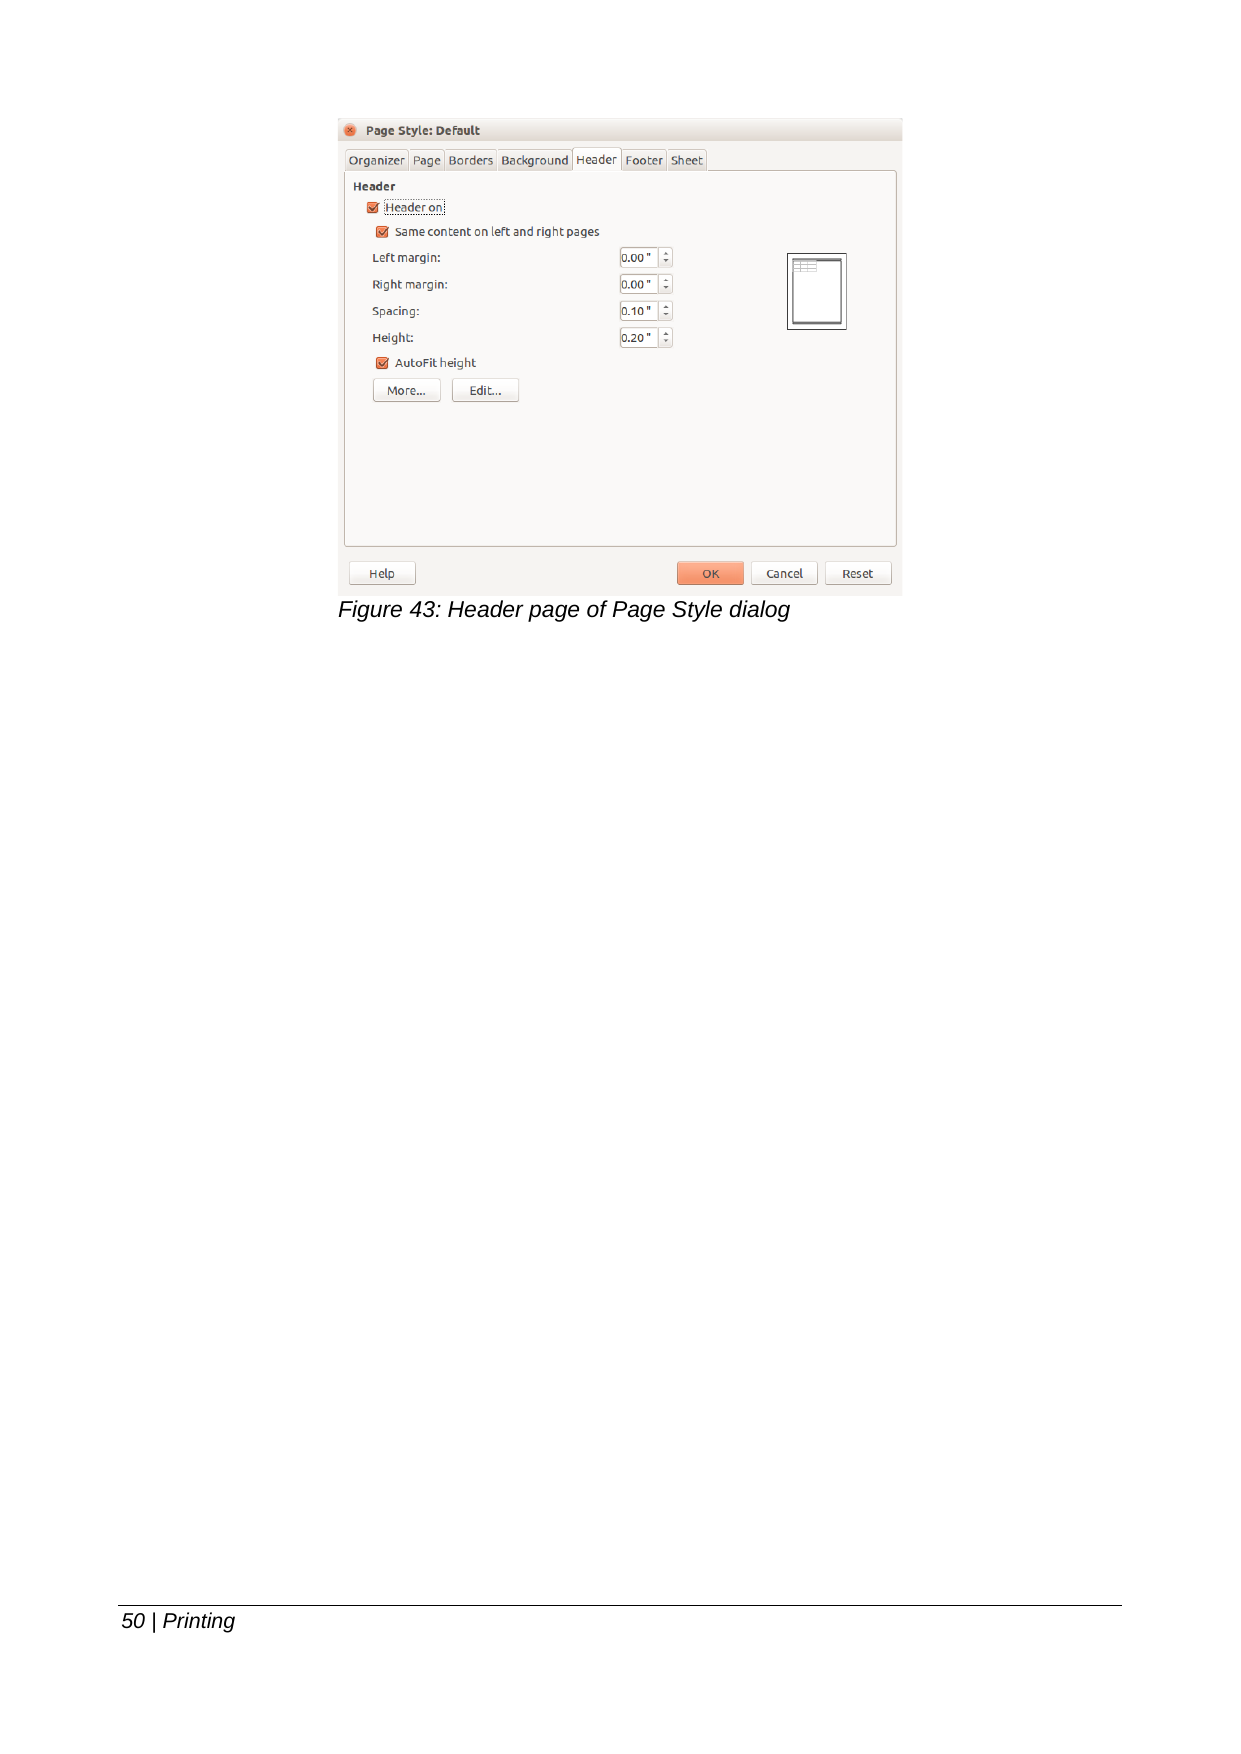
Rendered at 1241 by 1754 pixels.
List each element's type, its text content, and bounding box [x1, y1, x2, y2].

text Figure 43: Header page of Page Style dialog [338, 596, 902, 622]
picture [337, 118, 903, 596]
